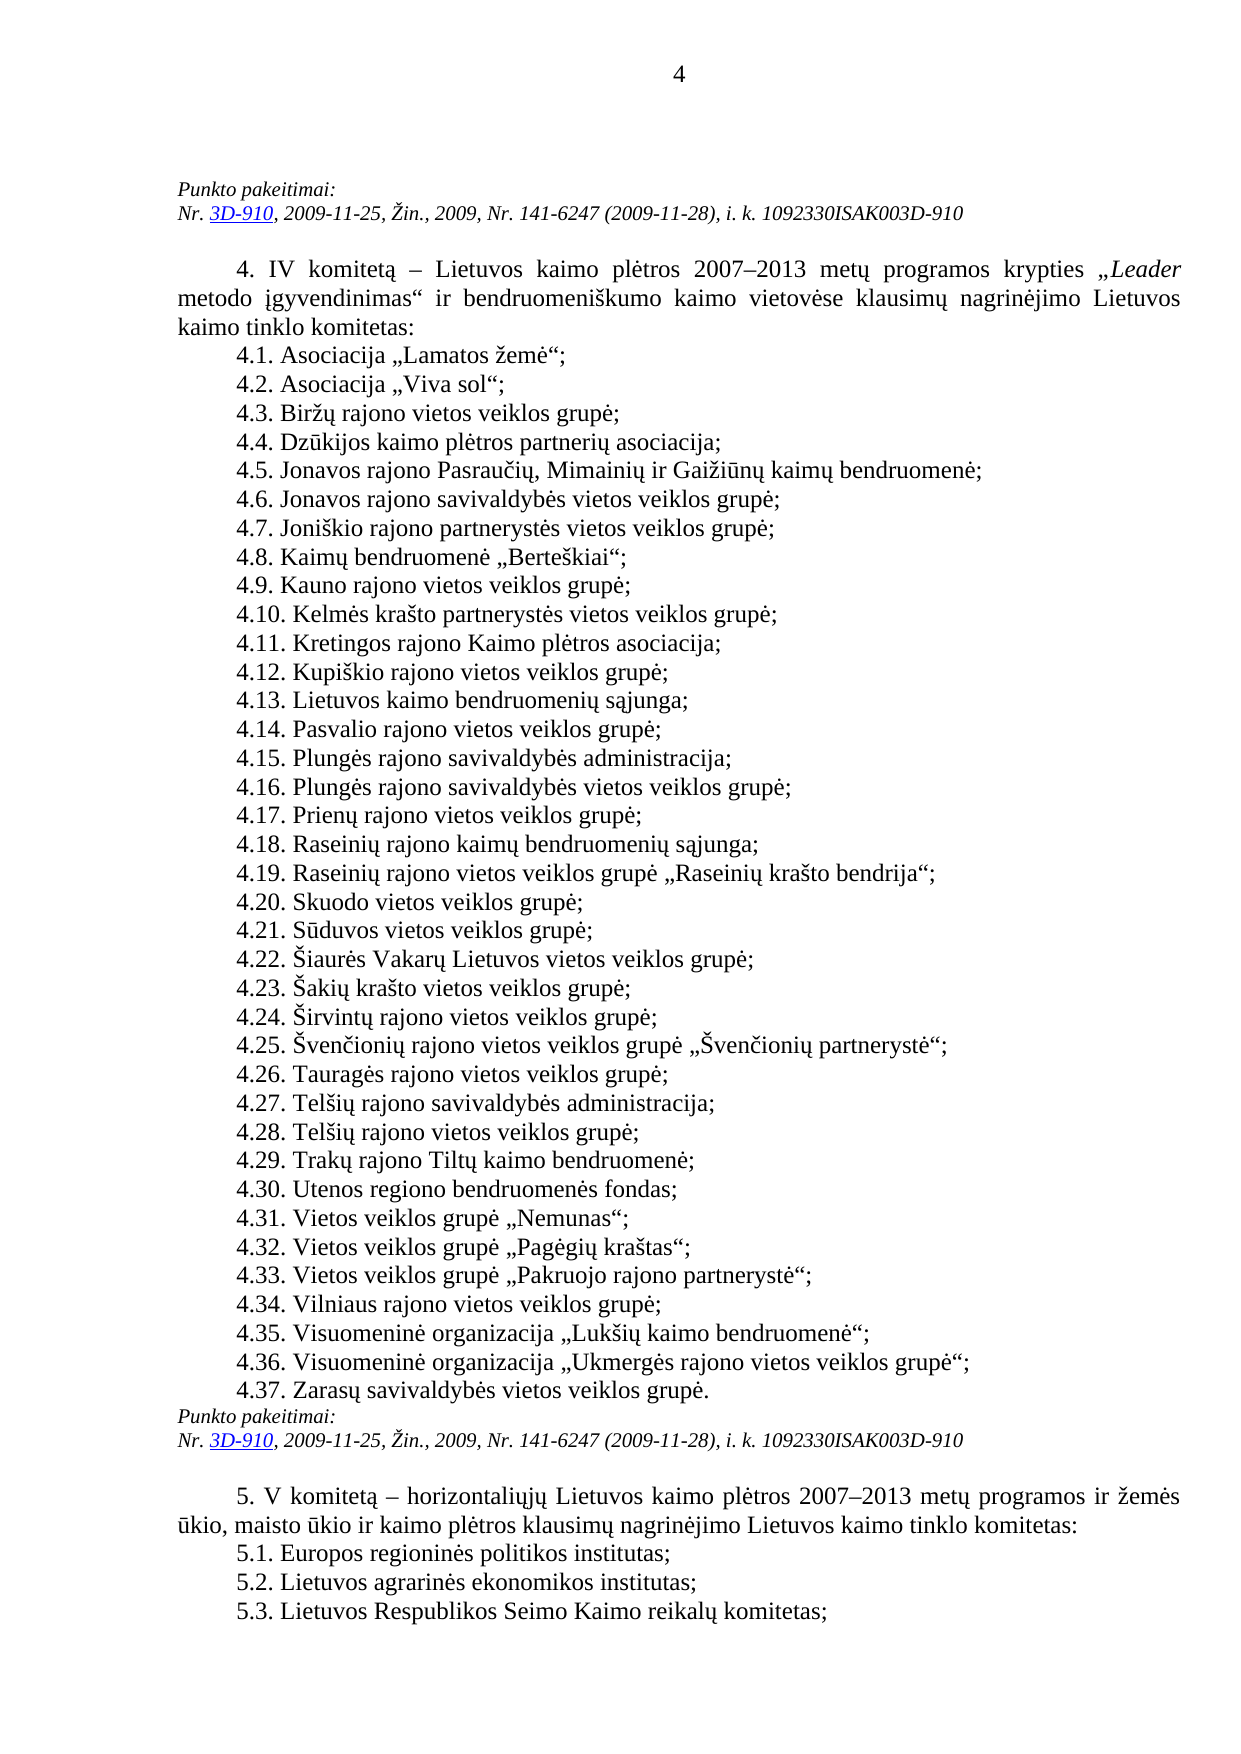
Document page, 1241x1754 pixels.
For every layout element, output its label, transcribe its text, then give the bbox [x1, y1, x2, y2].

text 4.22. Šiaurės Vakarų Lietuvos vietos veiklos grupė; [177, 944, 1181, 973]
text 4.21. Sūduvos vietos veiklos grupė; [177, 915, 1181, 944]
text 4.35. Visuomeninė organizacija „Lukšių kaimo bendruomenė“; [177, 1318, 1181, 1347]
text 5.2. Lietuvos agrarinės ekonomikos institutas; [177, 1567, 1181, 1596]
text 4.14. Pasvalio rajono vietos veiklos grupė; [177, 714, 1181, 743]
text 4.12. Kupiškio rajono vietos veiklos grupė; [177, 657, 1181, 685]
text 4.3. Biržų rajono vietos veiklos grupė; [177, 398, 1181, 427]
text 4.4. Dzūkijos kaimo plėtros partnerių asociacija; [177, 427, 1181, 455]
text 4.1. Asociacija „Lamatos žemė“; [177, 340, 1181, 369]
text 4.26. Tauragės rajono vietos veiklos grupė; [177, 1059, 1181, 1088]
text 4.7. Joniškio rajono partnerystės vietos veiklos grupė; [177, 513, 1181, 542]
text 4. IV komitetą – Lietuvos kaimo plėtros 2007–2013 metų programos krypties „Leader metodo įgyvendinimas“ ir bendruomeniškumo kaimo vietovėse klausimų nagrinėjimo Lietuvos kaimo tinklo komitetas: [177, 254, 1181, 340]
text 5.1. Europos regioninės politikos institutas; [177, 1538, 1181, 1567]
text 4.36. Visuomeninė organizacija „Ukmergės rajono vietos veiklos grupė“; [177, 1347, 1181, 1375]
text 4.34. Vilniaus rajono vietos veiklos grupė; [177, 1289, 1181, 1318]
text 4.32. Vietos veiklos grupė „Pagėgių kraštas“; [177, 1232, 1181, 1260]
text 4.8. Kaimų bendruomenė „Berteškiai“; [177, 542, 1181, 570]
text Nr. 3D-910, 2009-11-25, Žin., 2009, Nr. 141-6247 (2009-11-28), i. k. 1092330ISAK003D-910 [177, 201, 1181, 225]
text 4.5. Jonavos rajono Pasraučių, Mimainių ir Gaižiūnų kaimų bendruomenė; [177, 455, 1181, 484]
text 4.11. Kretingos rajono Kaimo plėtros asociacija; [177, 628, 1181, 657]
text Punkto pakeitimai: [177, 1404, 1181, 1428]
text 4.16. Plungės rajono savivaldybės vietos veiklos grupė; [177, 772, 1181, 800]
text 4.15. Plungės rajono savivaldybės administracija; [177, 743, 1181, 772]
text 4.10. Kelmės krašto partnerystės vietos veiklos grupė; [177, 599, 1181, 628]
text 4.31. Vietos veiklos grupė „Nemunas“; [177, 1203, 1181, 1232]
text 4.18. Raseinių rajono kaimų bendruomenių sąjunga; [177, 829, 1181, 858]
text 4.13. Lietuvos kaimo bendruomenių sąjunga; [177, 685, 1181, 714]
text 4.29. Trakų rajono Tiltų kaimo bendruomenė; [177, 1145, 1181, 1174]
text 4.19. Raseinių rajono vietos veiklos grupė „Raseinių krašto bendrija“; [177, 858, 1181, 887]
text 4.28. Telšių rajono vietos veiklos grupė; [177, 1117, 1181, 1145]
text 4.23. Šakių krašto vietos veiklos grupė; [177, 973, 1181, 1002]
text 4.25. Švenčionių rajono vietos veiklos grupė „Švenčionių partnerystė“; [177, 1030, 1181, 1059]
text 4.37. Zarasų savivaldybės vietos veiklos grupė. [177, 1375, 1181, 1404]
text 5. V komitetą – horizontaliųjų Lietuvos kaimo plėtros 2007–2013 metų programos ir žemės ūkio, maisto ūkio ir kaimo plėtros klausimų nagrinėjimo Lietuvos kaimo tinklo komitetas: [177, 1481, 1181, 1538]
text 4.6. Jonavos rajono savivaldybės vietos veiklos grupė; [177, 484, 1181, 513]
text Nr. 3D-910, 2009-11-25, Žin., 2009, Nr. 141-6247 (2009-11-28), i. k. 1092330ISAK003D-910 [177, 1428, 1181, 1452]
text 4.33. Vietos veiklos grupė „Pakruojo rajono partnerystė“; [177, 1260, 1181, 1289]
text 5.3. Lietuvos Respublikos Seimo Kaimo reikalų komitetas; [177, 1596, 1181, 1625]
text Punkto pakeitimai: [177, 177, 1181, 201]
text 4.2. Asociacija „Viva sol“; [177, 369, 1181, 398]
text 4.27. Telšių rajono savivaldybės administracija; [177, 1088, 1181, 1117]
text 4.30. Utenos regiono bendruomenės fondas; [177, 1174, 1181, 1203]
text 4.24. Širvintų rajono vietos veiklos grupė; [177, 1002, 1181, 1030]
text 4.17. Prienų rajono vietos veiklos grupė; [177, 800, 1181, 829]
text 4.9. Kauno rajono vietos veiklos grupė; [177, 570, 1181, 599]
text 4.20. Skuodo vietos veiklos grupė; [177, 887, 1181, 915]
